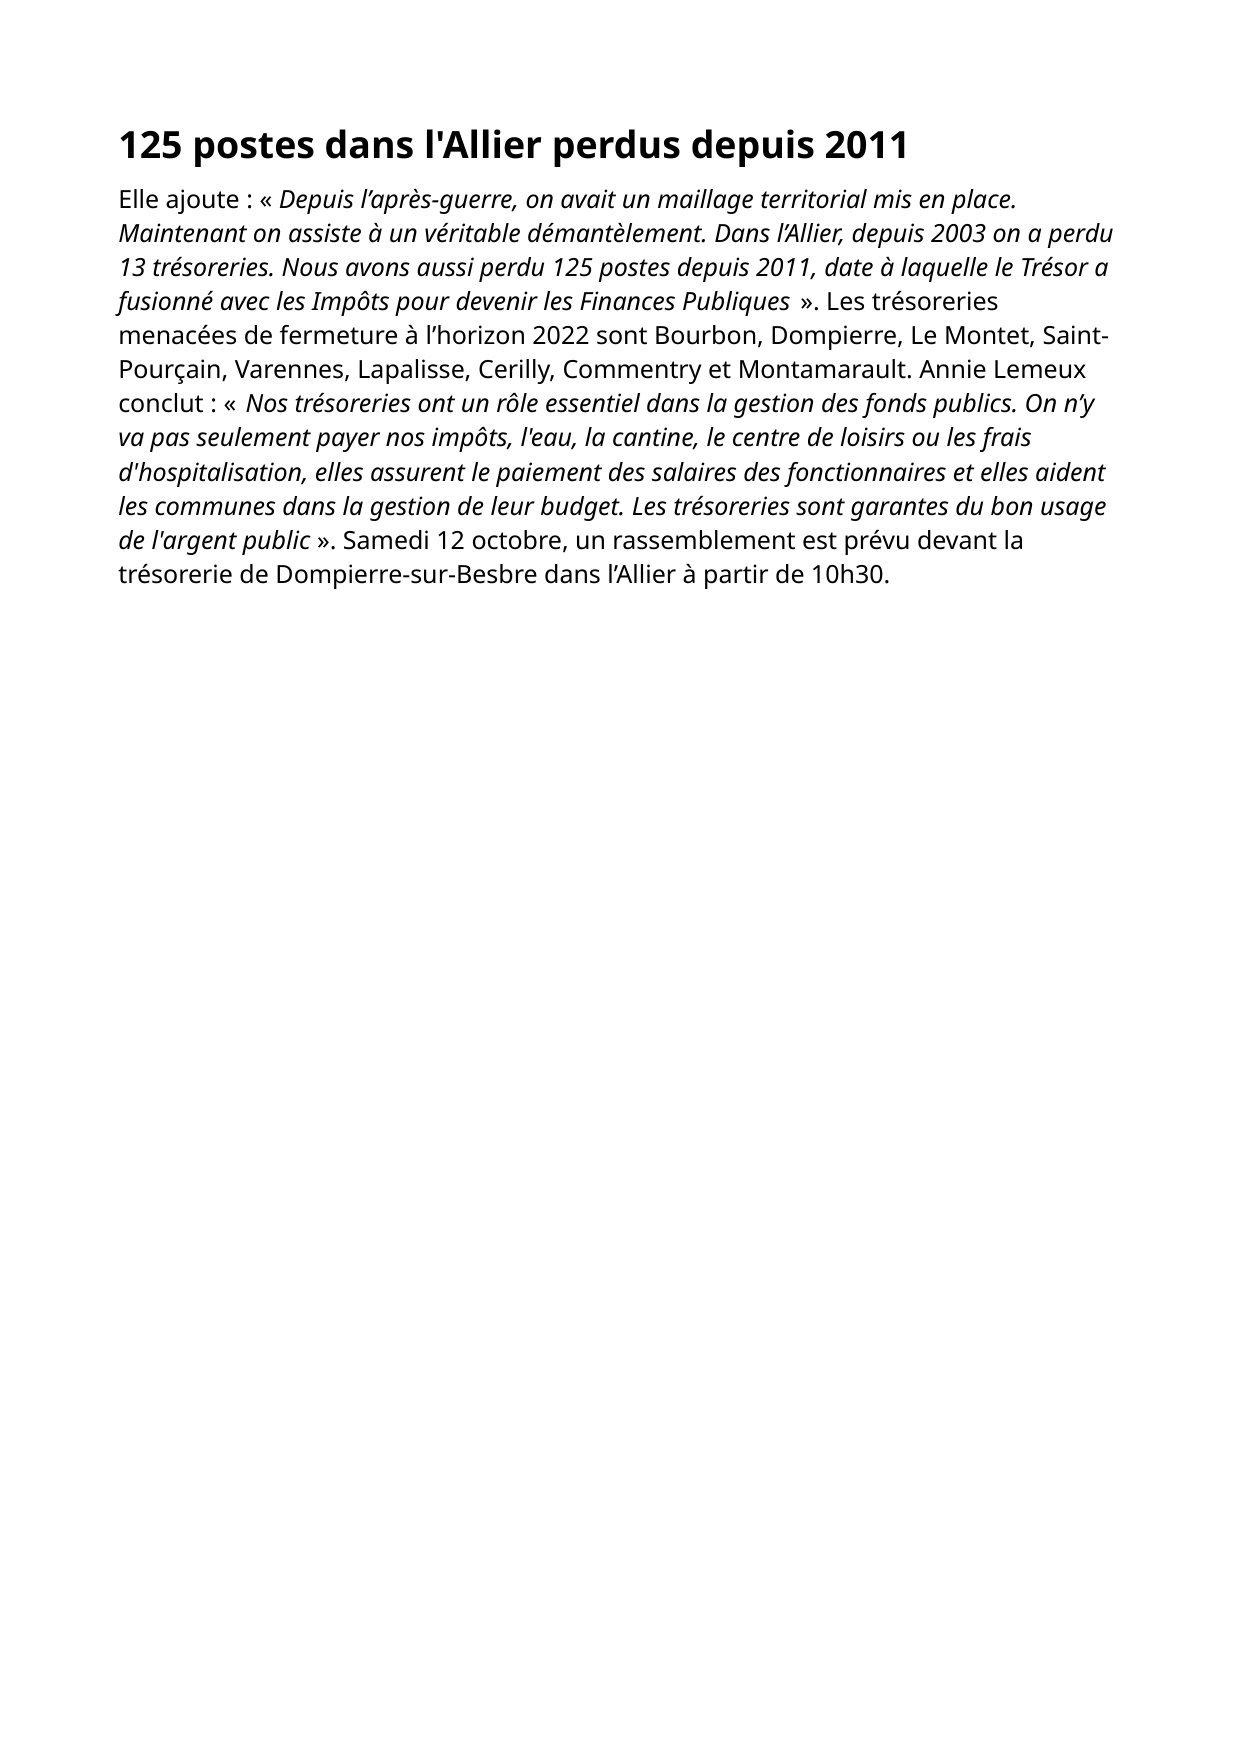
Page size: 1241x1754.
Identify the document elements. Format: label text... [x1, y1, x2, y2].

text Elle ajoute : « Depuis l’après-guerre, on avait un maillage territorial mis en place. Maintenant on assiste à un véritable démantèlement. Dans l’Allier, depuis 2003 on a perdu 13 trésoreries. Nous avons aussi perdu 125 postes depuis 2011, date à laquelle le Trésor a fusionné avec les Impôts pour devenir les Finances Publiques ». Les trésoreries menacées de fermeture à l’horizon 2022 sont Bourbon, Dompierre, Le Montet, Saint-Pourçain, Varennes, Lapalisse, Cerilly, Commentry et Montamarault. Annie Lemeux conclut : « Nos trésoreries ont un rôle essentiel dans la gestion des fonds publics. On n’y va pas seulement payer nos impôts, l'eau, la cantine, le centre de loisirs ou les frais d'hospitalisation, elles assurent le paiement des salaires des fonctionnaires et elles aident les communes dans la gestion de leur budget. Les trésoreries sont garantes du bon usage de l'argent public ». Samedi 12 octobre, un rassemblement est prévu devant la trésorerie de Dompierre-sur-Besbre dans l’Allier à partir de 10h30. [118, 182, 1122, 590]
subtitle 125 postes dans l'Allier perdus depuis 2011 [118, 118, 1122, 169]
